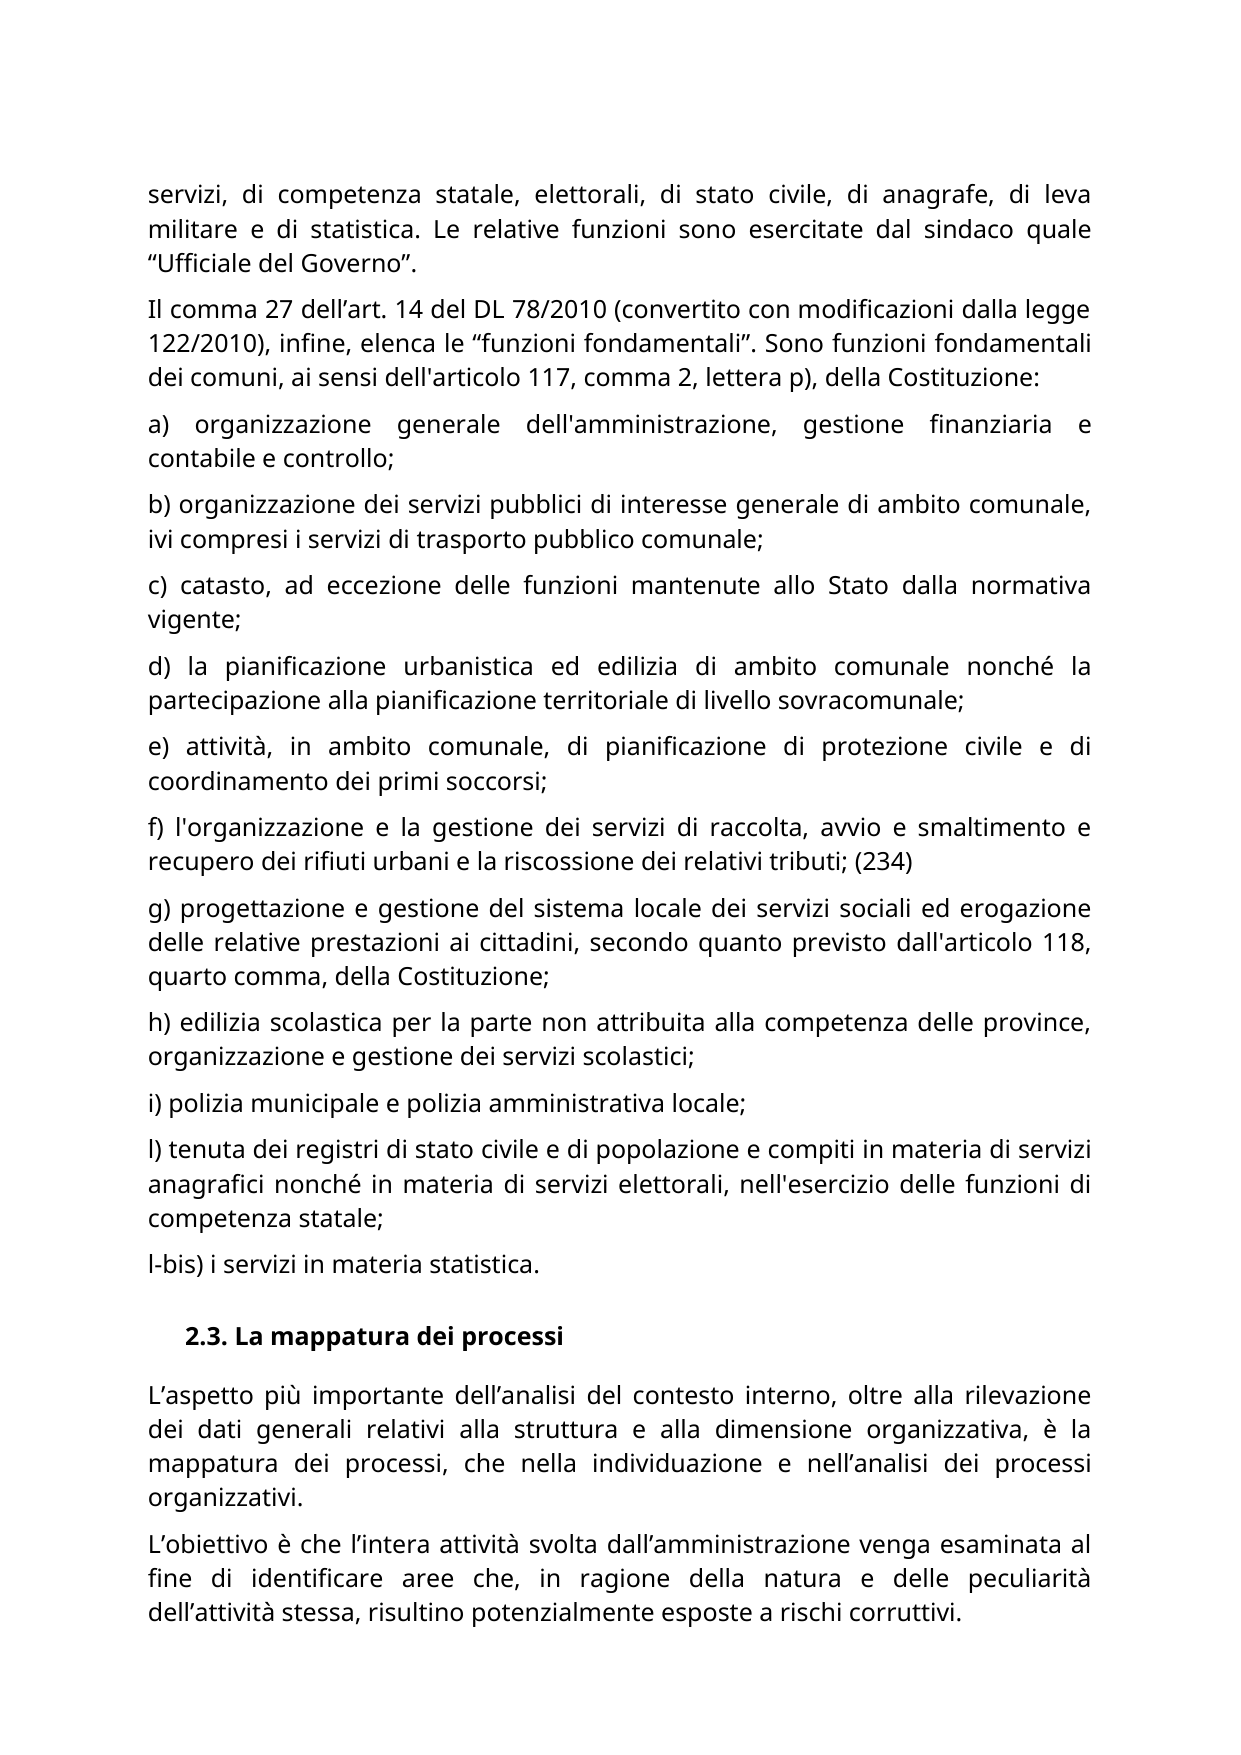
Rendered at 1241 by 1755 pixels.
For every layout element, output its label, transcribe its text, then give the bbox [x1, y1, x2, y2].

text a) organizzazione generale dell'amministrazione, gestione finanziaria e contabile e controllo; [148, 407, 1093, 475]
text L’obiettivo è che l’intera attività svolta dall’amministrazione venga esaminata al fine di identificare aree che, in ragione della natura e delle peculiarità dell’attività stessa, risultino potenzialmente esposte a rischi corruttivi. [148, 1526, 1093, 1628]
text g) progettazione e gestione del sistema locale dei servizi sociali ed erogazione delle relative prestazioni ai cittadini, secondo quanto previsto dall'articolo 118, quarto comma, della Costituzione; [148, 890, 1093, 992]
text L’aspetto più importante dell’analisi del contesto interno, oltre alla rilevazione dei dati generali relativi alla struttura e alla dimensione organizzativa, è la mappatura dei processi, che nella individuazione e nell’analisi dei processi organizzativi. [148, 1377, 1093, 1514]
text 2.3. La mappatura dei processi [185, 1318, 1093, 1352]
text c) catasto, ad eccezione delle funzioni mantenute allo Stato dalla normativa vigente; [148, 568, 1093, 636]
text l) tenuta dei registri di stato civile e di popolazione e compiti in materia di servizi anagrafici nonché in materia di servizi elettorali, nell'esercizio delle funzioni di competenza statale; [148, 1132, 1093, 1234]
text servizi, di competenza statale, elettorali, di stato civile, di anagrafe, di leva militare e di statistica. Le relative funzioni sono esercitate dal sindaco quale “Ufficiale del Governo”. [148, 177, 1093, 279]
text d) la pianificazione urbanistica ed edilizia di ambito comunale nonché la partecipazione alla pianificazione territoriale di livello sovracomunale; [148, 648, 1093, 717]
text b) organizzazione dei servizi pubblici di interesse generale di ambito comunale, ivi compresi i servizi di trasporto pubblico comunale; [148, 487, 1093, 555]
text h) edilizia scolastica per la parte non attribuita alla competenza delle province, organizzazione e gestione dei servizi scolastici; [148, 1005, 1093, 1073]
text f) l'organizzazione e la gestione dei servizi di raccolta, avvio e smaltimento e recupero dei rifiuti urbani e la riscossione dei relativi tributi; (234) [148, 810, 1093, 878]
text l-bis) i servizi in materia statistica. [148, 1247, 1093, 1281]
text Il comma 27 dell’art. 14 del DL 78/2010 (convertito con modificazioni dalla legge 122/2010), infine, elenca le “funzioni fondamentali”. Sono funzioni fondamentali dei comuni, ai sensi dell'articolo 117, comma 2, lettera p), della Costituzione: [148, 292, 1093, 394]
text i) polizia municipale e polizia amministrativa locale; [148, 1086, 1093, 1120]
text e) attività, in ambito comunale, di pianificazione di protezione civile e di coordinamento dei primi soccorsi; [148, 729, 1093, 797]
